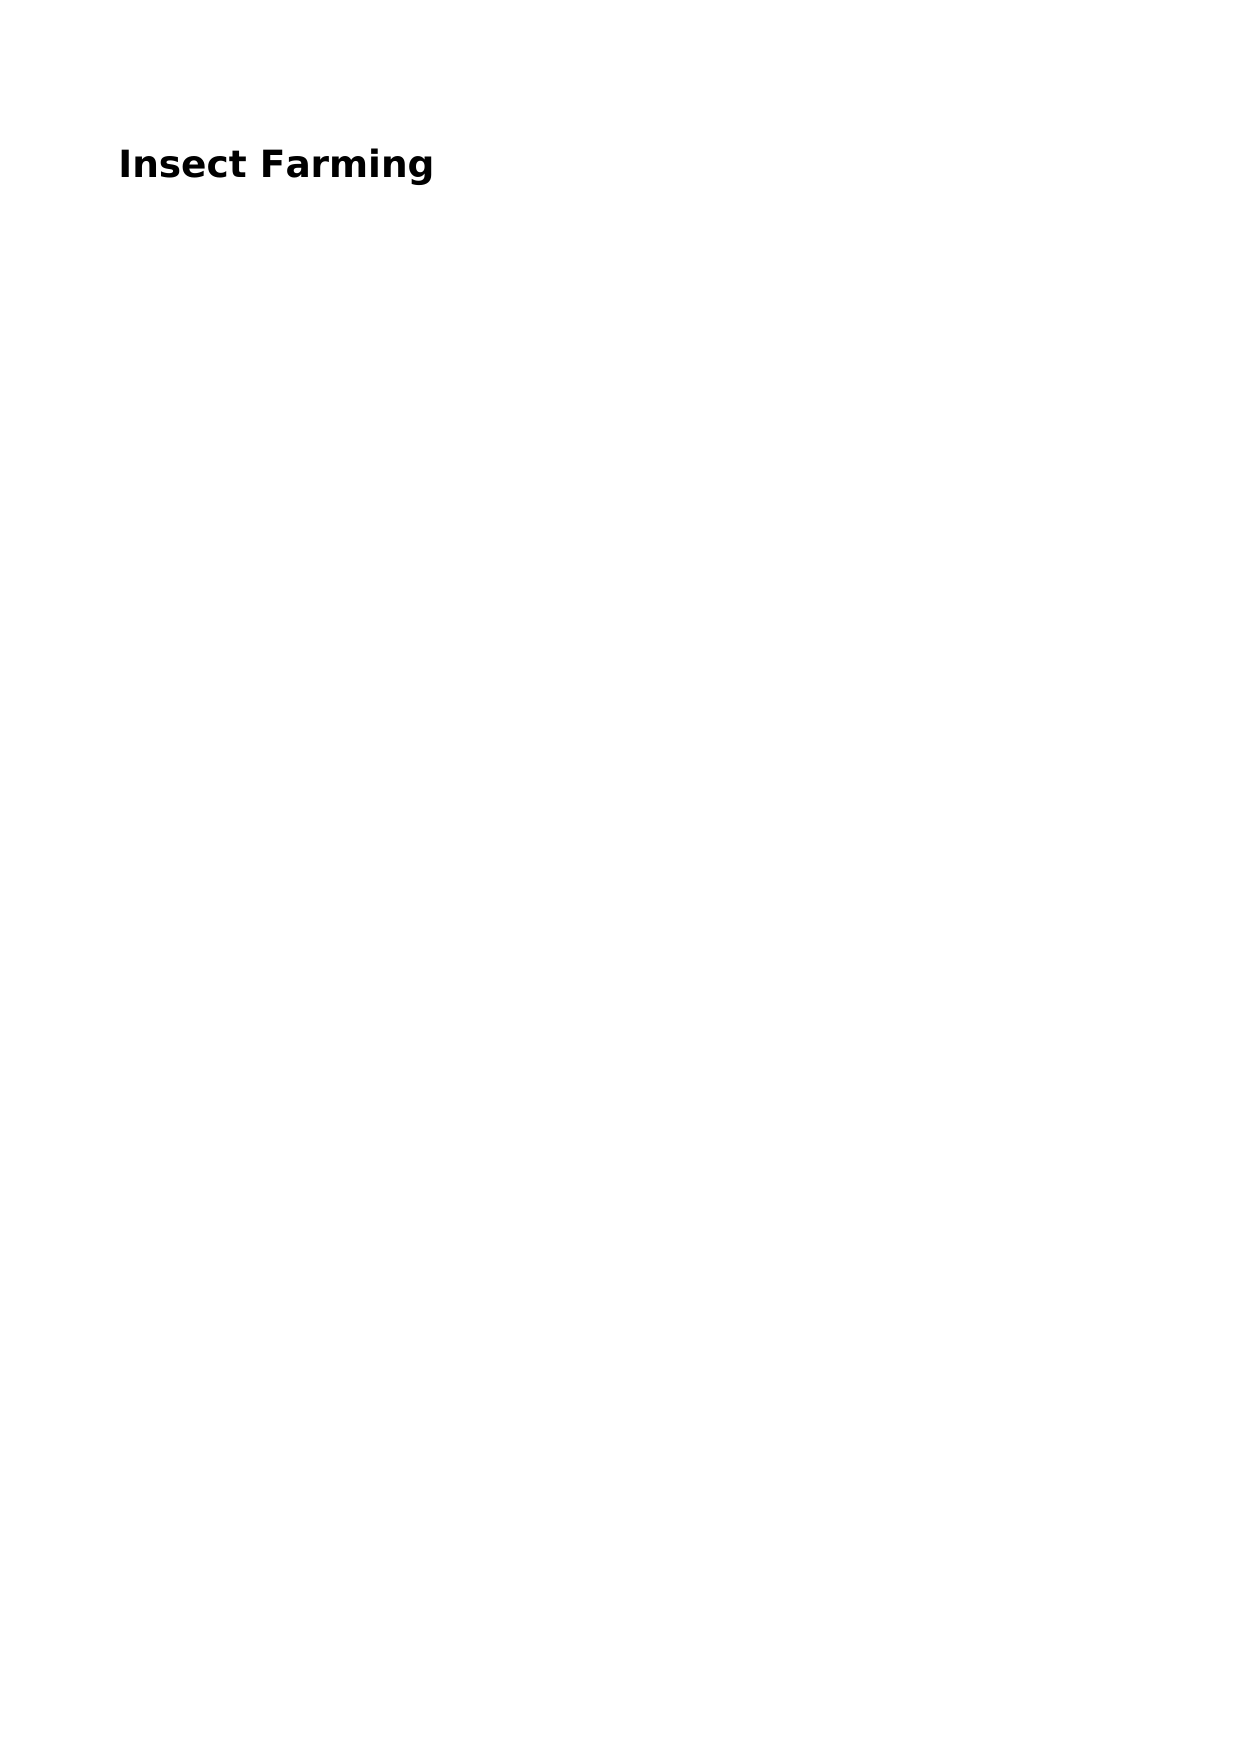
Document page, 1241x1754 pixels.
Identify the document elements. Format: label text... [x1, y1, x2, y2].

subtitle Insect Farming [118, 143, 1122, 187]
